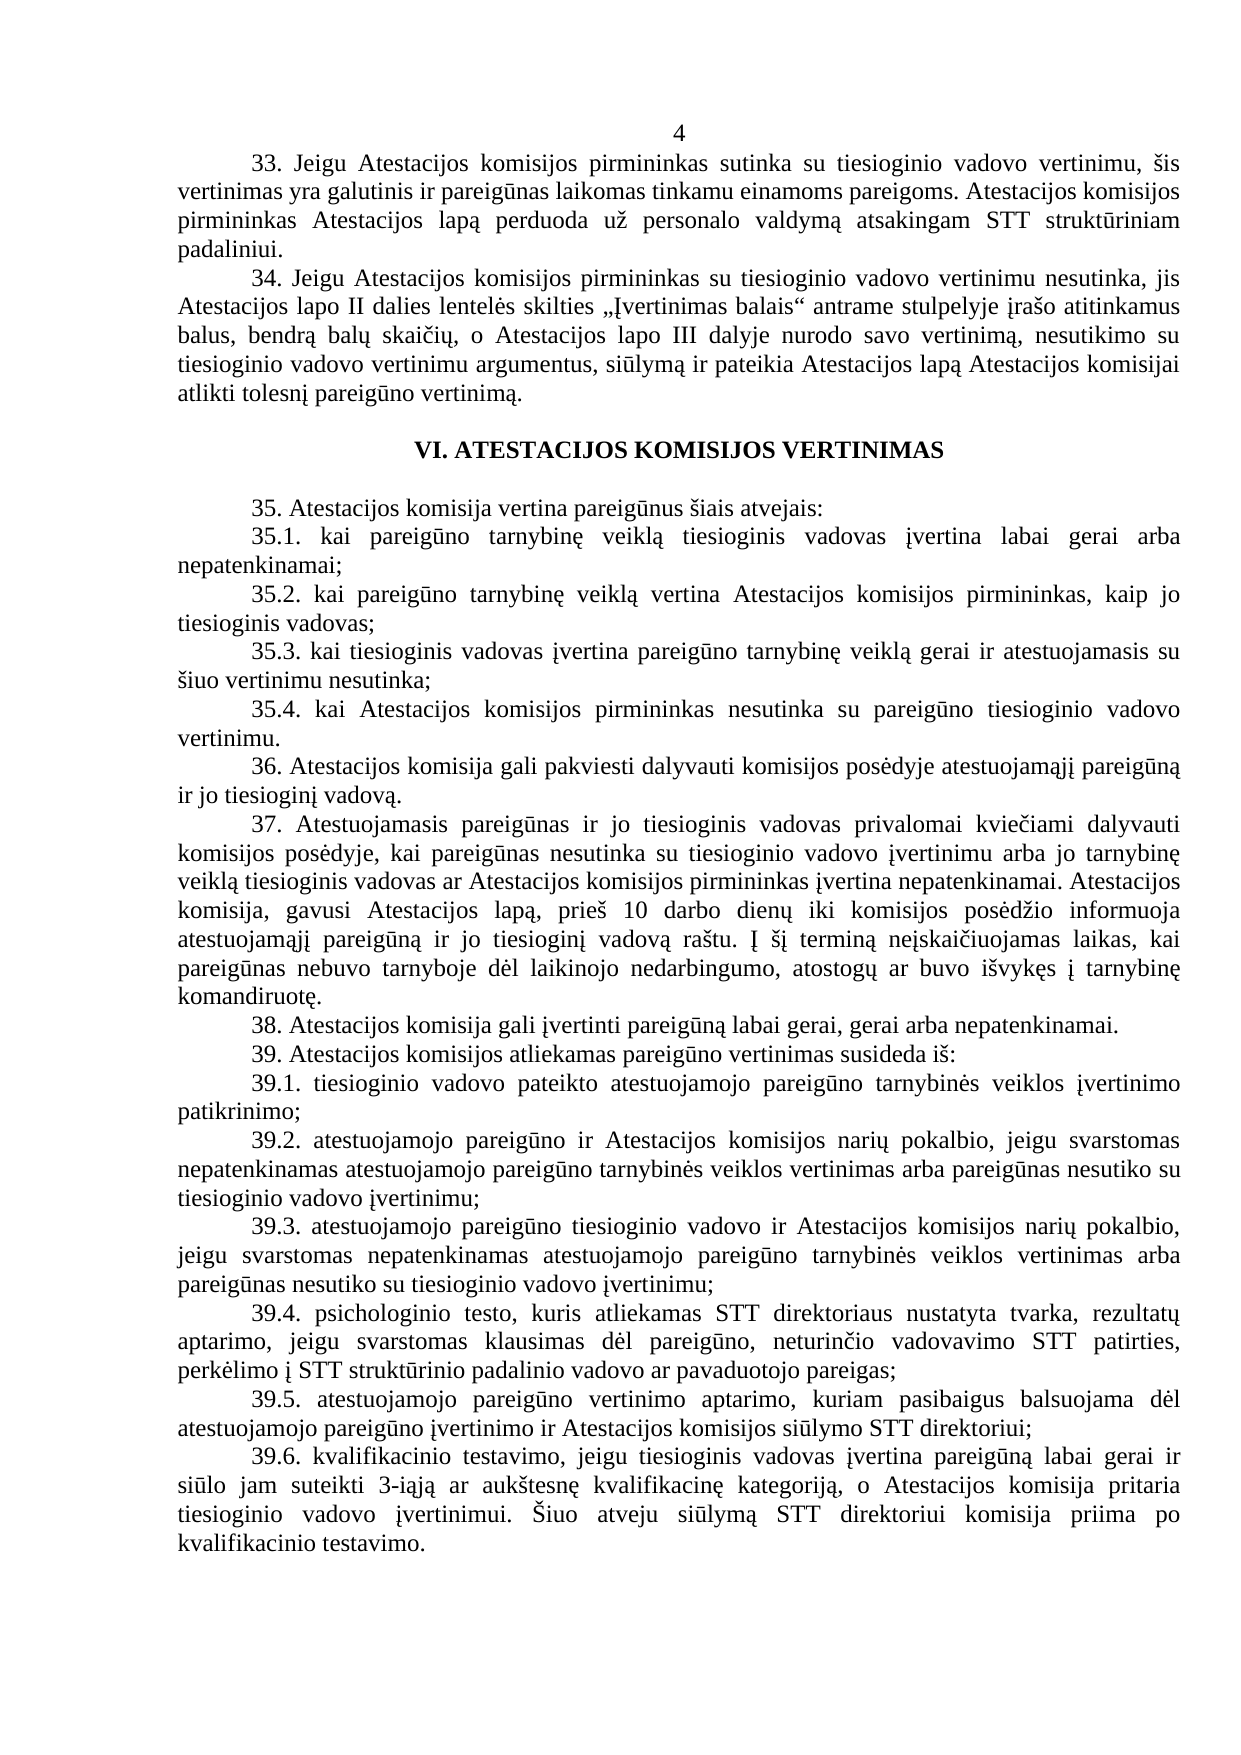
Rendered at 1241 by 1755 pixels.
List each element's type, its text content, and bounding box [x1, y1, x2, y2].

text 39.2. atestuojamojo pareigūno ir Atestacijos komisijos narių pokalbio, jeigu svarstomas nepatenkinamas atestuojamojo pareigūno tarnybinės veiklos vertinimas arba pareigūnas nesutiko su tiesioginio vadovo įvertinimu; [177, 1125, 1181, 1211]
text 35.4. kai Atestacijos komisijos pirmininkas nesutinka su pareigūno tiesioginio vadovo vertinimu. [177, 694, 1181, 751]
text 39.5. atestuojamojo pareigūno vertinimo aptarimo, kuriam pasibaigus balsuojama dėl atestuojamojo pareigūno įvertinimo ir Atestacijos komisijos siūlymo STT direktoriui; [177, 1384, 1181, 1441]
text 35.3. kai tiesioginis vadovas įvertina pareigūno tarnybinę veiklą gerai ir atestuojamasis su šiuo vertinimu nesutinka; [177, 636, 1181, 694]
text 33. Jeigu Atestacijos komisijos pirmininkas sutinka su tiesioginio vadovo vertinimu, šis vertinimas yra galutinis ir pareigūnas laikomas tinkamu einamoms pareigoms. Atestacijos komisijos pirmininkas Atestacijos lapą perduoda už personalo valdymą atsakingam STT struktūriniam padaliniui. [177, 148, 1181, 263]
text 39.1. tiesioginio vadovo pateikto atestuojamojo pareigūno tarnybinės veiklos įvertinimo patikrinimo; [177, 1068, 1181, 1125]
text VI. ATESTACIJOS KOMISIJOS VERTINIMAS [177, 435, 1181, 464]
text 39.3. atestuojamojo pareigūno tiesioginio vadovo ir Atestacijos komisijos narių pokalbio, jeigu svarstomas nepatenkinamas atestuojamojo pareigūno tarnybinės veiklos vertinimas arba pareigūnas nesutiko su tiesioginio vadovo įvertinimu; [177, 1211, 1181, 1298]
text 39.4. psichologinio testo, kuris atliekamas STT direktoriaus nustatyta tvarka, rezultatų aptarimo, jeigu svarstomas klausimas dėl pareigūno, neturinčio vadovavimo STT patirties, perkėlimo į STT struktūrinio padalinio vadovo ar pavaduotojo pareigas; [177, 1298, 1181, 1384]
text 38. Atestacijos komisija gali įvertinti pareigūną labai gerai, gerai arba nepatenkinamai. [177, 1010, 1181, 1039]
text 39. Atestacijos komisijos atliekamas pareigūno vertinimas susideda iš: [177, 1039, 1181, 1068]
text 35.1. kai pareigūno tarnybinę veiklą tiesioginis vadovas įvertina labai gerai arba nepatenkinamai; [177, 521, 1181, 579]
text 34. Jeigu Atestacijos komisijos pirmininkas su tiesioginio vadovo vertinimu nesutinka, jis Atestacijos lapo II dalies lentelės skilties „Įvertinimas balais“ antrame stulpelyje įrašo atitinkamus balus, bendrą balų skaičių, o Atestacijos lapo III dalyje nurodo savo vertinimą, nesutikimo su tiesioginio vadovo vertinimu argumentus, siūlymą ir pateikia Atestacijos lapą Atestacijos komisijai atlikti tolesnį pareigūno vertinimą. [177, 263, 1181, 406]
text 36. Atestacijos komisija gali pakviesti dalyvauti komisijos posėdyje atestuojamąjį pareigūną ir jo tiesioginį vadovą. [177, 751, 1181, 809]
text 35.2. kai pareigūno tarnybinę veiklą vertina Atestacijos komisijos pirmininkas, kaip jo tiesioginis vadovas; [177, 579, 1181, 636]
text 39.6. kvalifikacinio testavimo, jeigu tiesioginis vadovas įvertina pareigūną labai gerai ir siūlo jam suteikti 3-iąją ar aukštesnę kvalifikacinę kategoriją, o Atestacijos komisija pritaria tiesioginio vadovo įvertinimui. Šiuo atveju siūlymą STT direktoriui komisija priima po kvalifikacinio testavimo. [177, 1441, 1181, 1556]
text 35. Atestacijos komisija vertina pareigūnus šiais atvejais: [177, 493, 1181, 521]
text 37. Atestuojamasis pareigūnas ir jo tiesioginis vadovas privalomai kviečiami dalyvauti komisijos posėdyje, kai pareigūnas nesutinka su tiesioginio vadovo įvertinimu arba jo tarnybinę veiklą tiesioginis vadovas ar Atestacijos komisijos pirmininkas įvertina nepatenkinamai. Atestacijos komisija, gavusi Atestacijos lapą, prieš 10 darbo dienų iki komisijos posėdžio informuoja atestuojamąjį pareigūną ir jo tiesioginį vadovą raštu. Į šį terminą neįskaičiuojamas laikas, kai pareigūnas nebuvo tarnyboje dėl laikinojo nedarbingumo, atostogų ar buvo išvykęs į tarnybinę komandiruotę. [177, 809, 1181, 1010]
